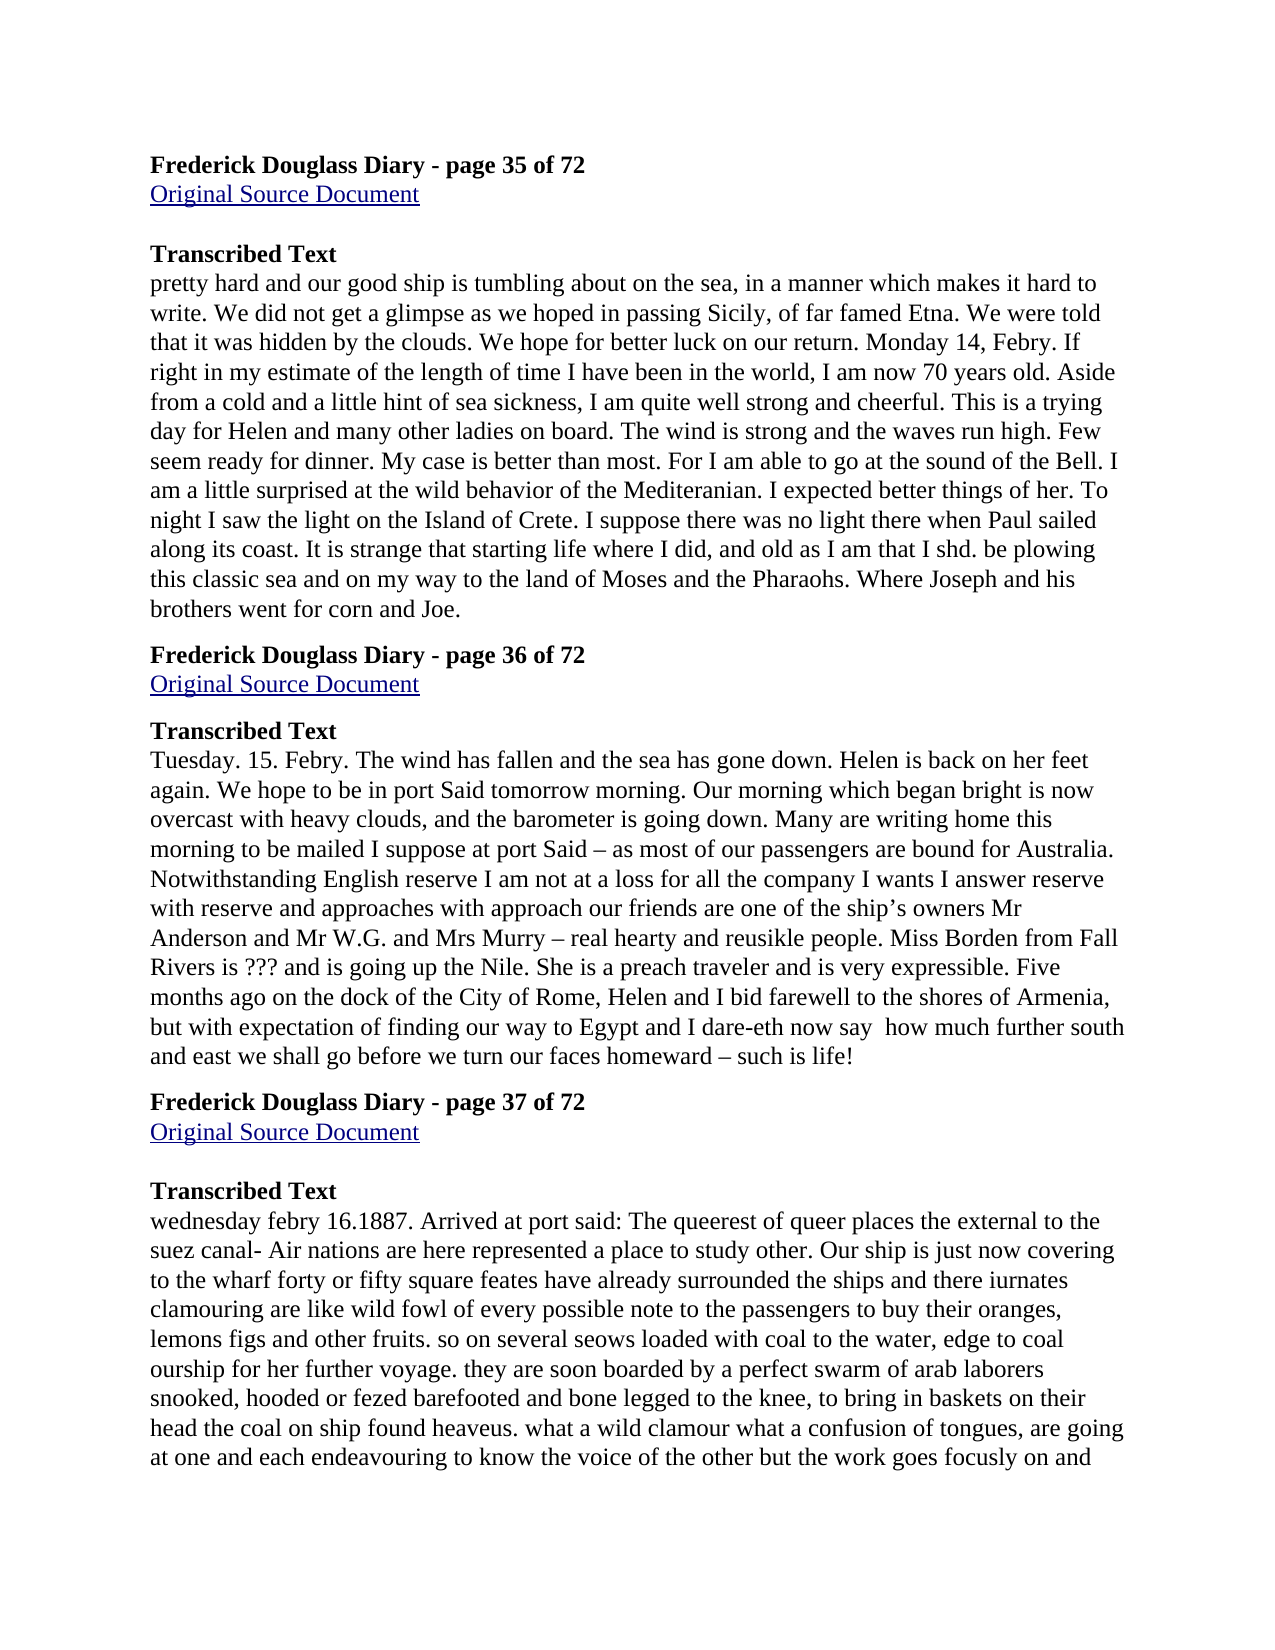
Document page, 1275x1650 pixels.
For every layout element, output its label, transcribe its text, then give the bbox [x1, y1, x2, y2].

text Frederick Douglass Diary - page 36 of 72 Original Source Document [150, 640, 1125, 698]
text Frederick Douglass Diary - page 35 of 72 Original Source Document Transcribed Text pretty hard and our good ship is tumbling about on the sea, in a manner which makes it hard to write. We did not get a glimpse as we hoped in passing Sicily, of far famed Etna. We were told that it was hidden by the clouds. We hope for better luck on our return. Monday 14, Febry. If right in my estimate of the length of time I have been in the world, I am now 70 years old. Aside from a cold and a little hint of sea sickness, I am quite well strong and cheerful. This is a trying day for Helen and many other ladies on board. The wind is strong and the waves run high. Few seem ready for dinner. My case is better than most. For I am able to go at the sound of the Bell. I am a little surprised at the wild behavior of the Mediteranian. I expected better things of her. To night I saw the light on the Island of Crete. I suppose there was no light there when Paul sailed along its coast. It is strange that starting life where I did, and old as I am that I shd. be plowing this classic sea and on my way to the land of Moses and the Pharaohs. Where Joseph and his brothers went for corn and Joe. [150, 150, 1125, 622]
text Frederick Douglass Diary - page 37 of 72 Original Source Document Transcribed Text wednesday febry 16.1887. Arrived at port said: The queerest of queer places the external to the suez canal- Air nations are here represented a place to study other. Our ship is just now covering to the wharf forty or fifty square feates have already surrounded the ships and there iurnates clamouring are like wild fowl of every possible note to the passengers to buy their oranges, lemons figs and other fruits. so on several seows loaded with coal to the water, edge to coal ourship for her further voyage. they are soon boarded by a perfect swarm of arab laborers snooked, hooded or fezed barefooted and bone legged to the knee, to bring in baskets on their head the coal on ship found heaveus. what a wild clamour what a confusion of tongues, are going at one and each endeavouring to know the voice of the other but the work goes focusly on and [150, 1087, 1125, 1471]
text Transcribed Text Tuesday. 15. Febry. The wind has fallen and the sea has gone down. Helen is back on her feet again. We hope to be in port Said tomorrow morning. Our morning which began bright is now overcast with heavy clouds, and the barometer is going down. Many are writing home this morning to be mailed I suppose at port Said – as most of our passengers are bound for Australia. Notwithstanding English reserve I am not at a loss for all the company I wants I answer reserve with reserve and approaches with approach our friends are one of the ship’s owners Mr Anderson and Mr W.G. and Mrs Murry – real hearty and reusikle people. Miss Borden from Fall Rivers is ??? and is going up the Nile. She is a preach traveler and is very expressible. Five months ago on the dock of the City of Rome, Helen and I bid farewell to the shores of Armenia, but with expectation of finding our way to Egypt and I dare-eth now say how much further south and east we shall go before we turn our faces homeward – such is life! [150, 716, 1125, 1070]
